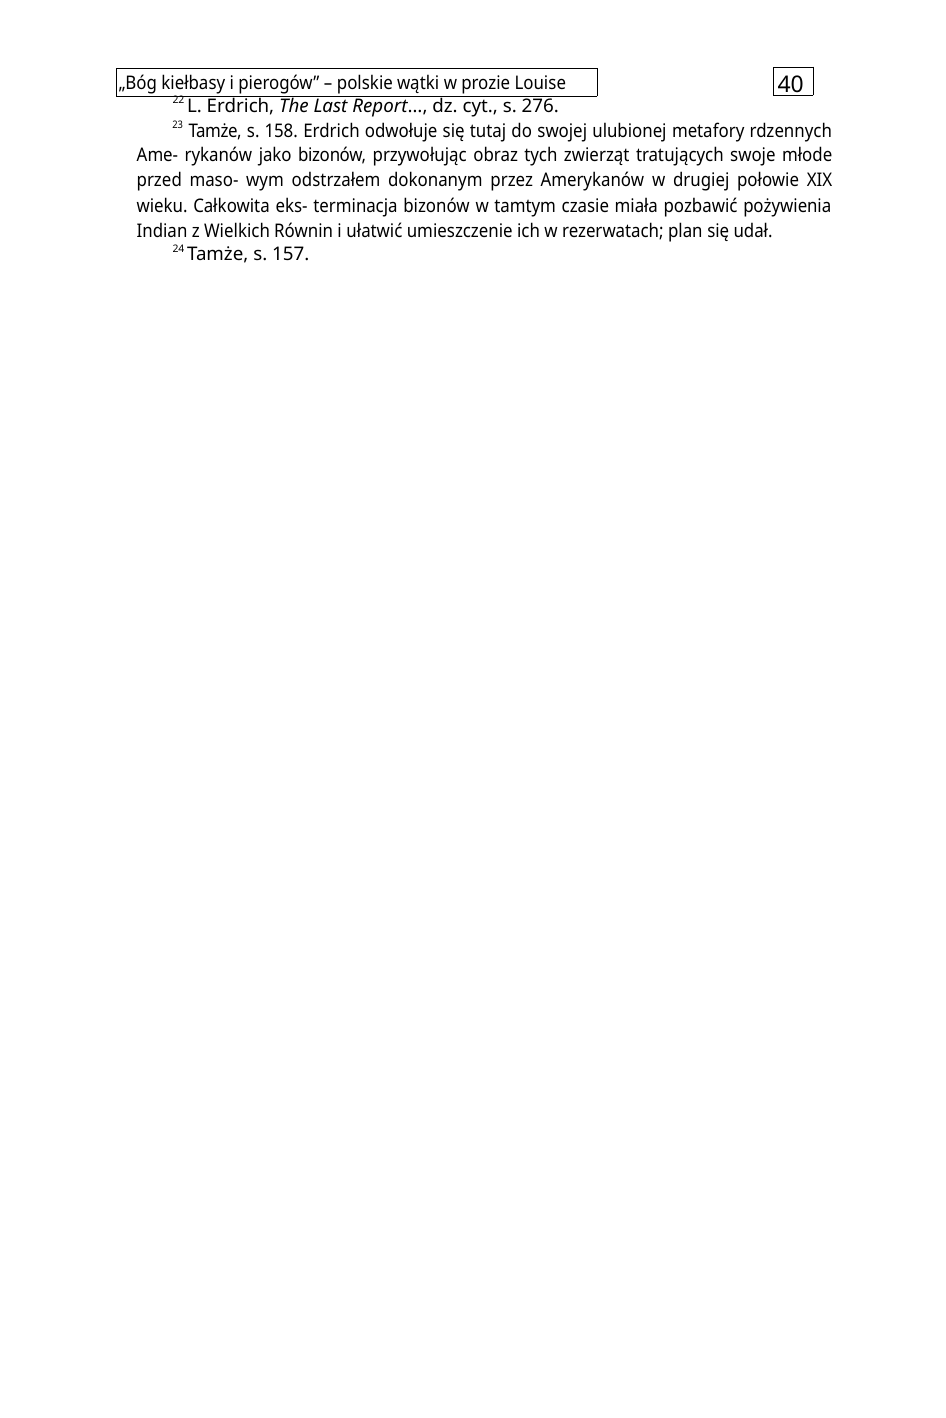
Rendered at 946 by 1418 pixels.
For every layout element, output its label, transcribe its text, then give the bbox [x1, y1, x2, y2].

text 22 L. Erdrich, The Last Report…, dz. cyt., s. 276. [172, 94, 881, 117]
text 23 Tamże, s. 158. Erdrich odwołuje się tutaj do swojej ulubionej metafory rdzennych Ame- rykanów jako bizonów, przywołując obraz tych zwierząt tratujących swoje młode przed maso- wym odstrzałem dokonanym przez Amerykanów w drugiej połowie XIX wieku. Całkowita eks- terminacja bizonów w tamtym czasie miała pozbawić pożywienia Indian z Wielkich Równin i ułatwić umieszczenie ich w rezerwatach; plan się udał. [136, 117, 832, 242]
text 24 Tamże, s. 157. [172, 242, 881, 266]
